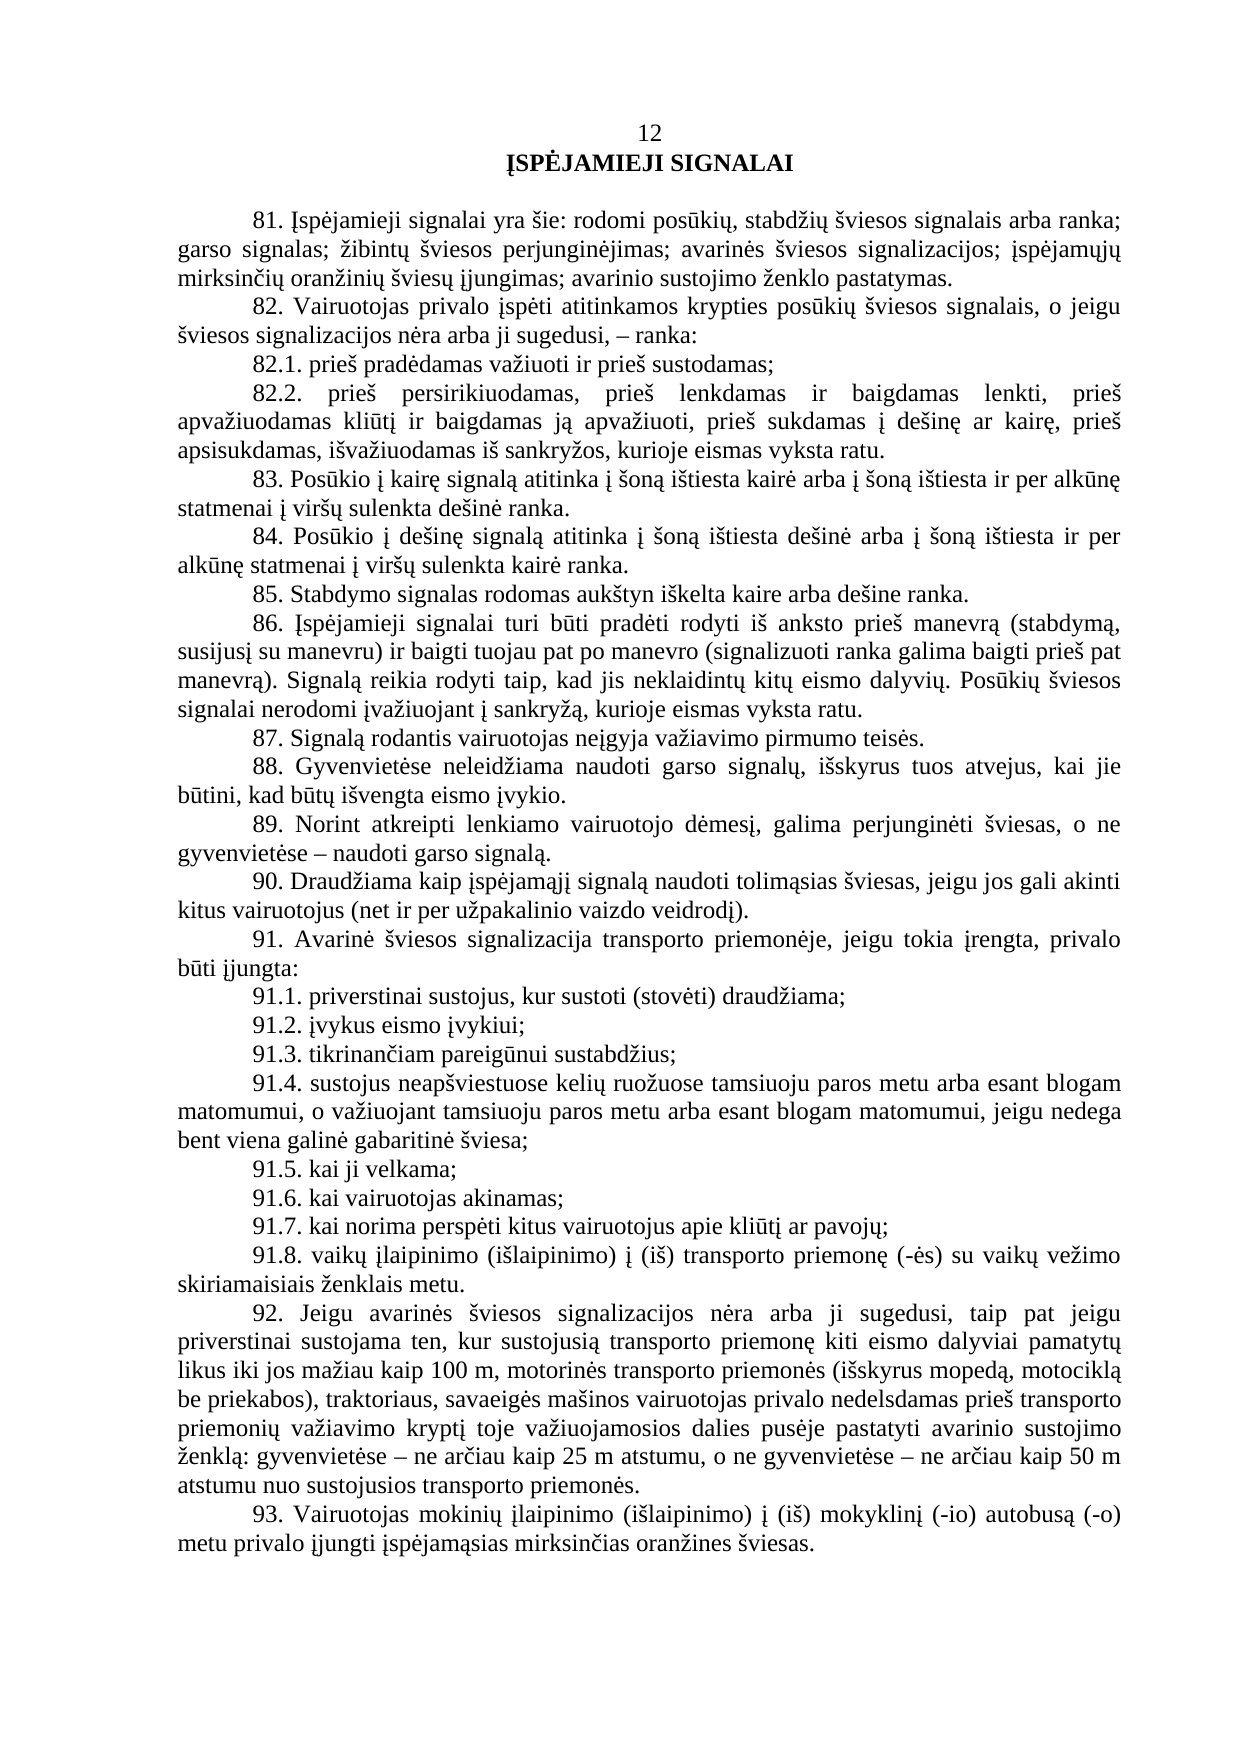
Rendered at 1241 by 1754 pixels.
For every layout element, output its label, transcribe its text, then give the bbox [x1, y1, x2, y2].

text 81. Įspėjamieji signalai yra šie: rodomi posūkių, stabdžių šviesos signalais arba ranka; garso signalas; žibintų šviesos perjunginėjimas; avarinės šviesos signalizacijos; įspėjamųjų mirksinčių oranžinių šviesų įjungimas; avarinio sustojimo ženklo pastatymas. [177, 205, 1122, 291]
text 84. Posūkio į dešinę signalą atitinka į šoną ištiesta dešinė arba į šoną ištiesta ir per alkūnę statmenai į viršų sulenkta kairė ranka. [177, 521, 1122, 579]
text 91.4. sustojus neapšviestuose kelių ruožuose tamsiuoju paros metu arba esant blogam matomumui, o važiuojant tamsiuoju paros metu arba esant blogam matomumui, jeigu nedega bent viena galinė gabaritinė šviesa; [177, 1068, 1122, 1154]
text 91.6. kai vairuotojas akinamas; [177, 1183, 1122, 1211]
text 91. Avarinė šviesos signalizacija transporto priemonėje, jeigu tokia įrengta, privalo būti įjungta: [177, 924, 1122, 981]
text 85. Stabdymo signalas rodomas aukštyn iškelta kaire arba dešine ranka. [177, 579, 1122, 608]
text ĮSPĖJAMIEJI SIGNALAI [177, 148, 1122, 176]
text 82.2. prieš persirikiuodamas, prieš lenkdamas ir baigdamas lenkti, prieš apvažiuodamas kliūtį ir baigdamas ją apvažiuoti, prieš sukdamas į dešinę ar kairę, prieš apsisukdamas, išvažiuodamas iš sankryžos, kurioje eismas vyksta ratu. [177, 378, 1122, 464]
text 87. Signalą rodantis vairuotojas neįgyja važiavimo pirmumo teisės. [177, 723, 1122, 751]
text 89. Norint atkreipti lenkiamo vairuotojo dėmesį, galima perjunginėti šviesas, o ne gyvenvietėse – naudoti garso signalą. [177, 809, 1122, 866]
text 82. Vairuotojas privalo įspėti atitinkamos krypties posūkių šviesos signalais, o jeigu šviesos signalizacijos nėra arba ji sugedusi, – ranka: [177, 291, 1122, 349]
text 91.5. kai ji velkama; [177, 1154, 1122, 1183]
text 86. Įspėjamieji signalai turi būti pradėti rodyti iš anksto prieš manevrą (stabdymą, susijusį su manevru) ir baigti tuojau pat po manevro (signalizuoti ranka galima baigti prieš pat manevrą). Signalą reikia rodyti taip, kad jis neklaidintų kitų eismo dalyvių. Posūkių šviesos signalai nerodomi įvažiuojant į sankryžą, kurioje eismas vyksta ratu. [177, 608, 1122, 723]
text 90. Draudžiama kaip įspėjamąjį signalą naudoti tolimąsias šviesas, jeigu jos gali akinti kitus vairuotojus (net ir per užpakalinio vaizdo veidrodį). [177, 866, 1122, 924]
text 82.1. prieš pradėdamas važiuoti ir prieš sustodamas; [177, 349, 1122, 378]
text 91.7. kai norima perspėti kitus vairuotojus apie kliūtį ar pavojų; [177, 1211, 1122, 1240]
text 92. Jeigu avarinės šviesos signalizacijos nėra arba ji sugedusi, taip pat jeigu priverstinai sustojama ten, kur sustojusią transporto priemonę kiti eismo dalyviai pamatytų likus iki jos mažiau kaip 100 m, motorinės transporto priemonės (išskyrus mopedą, motociklą be priekabos), traktoriaus, savaeigės mašinos vairuotojas privalo nedelsdamas prieš transporto priemonių važiavimo kryptį toje važiuojamosios dalies pusėje pastatyti avarinio sustojimo ženklą: gyvenvietėse – ne arčiau kaip 25 m atstumu, o ne gyvenvietėse – ne arčiau kaip 50 m atstumu nuo sustojusios transporto priemonės. [177, 1298, 1122, 1499]
text 91.1. priverstinai sustojus, kur sustoti (stovėti) draudžiama; [177, 981, 1122, 1010]
text 93. Vairuotojas mokinių įlaipinimo (išlaipinimo) į (iš) mokyklinį (-io) autobusą (-o) metu privalo įjungti įspėjamąsias mirksinčias oranžines šviesas. [177, 1499, 1122, 1556]
text 88. Gyvenvietėse neleidžiama naudoti garso signalų, išskyrus tuos atvejus, kai jie būtini, kad būtų išvengta eismo įvykio. [177, 751, 1122, 809]
text 91.3. tikrinančiam pareigūnui sustabdžius; [177, 1039, 1122, 1068]
text 91.2. įvykus eismo įvykiui; [177, 1010, 1122, 1039]
text 83. Posūkio į kairę signalą atitinka į šoną ištiesta kairė arba į šoną ištiesta ir per alkūnę statmenai į viršų sulenkta dešinė ranka. [177, 464, 1122, 521]
text 91.8. vaikų įlaipinimo (išlaipinimo) į (iš) transporto priemonę (-ės) su vaikų vežimo skiriamaisiais ženklais metu. [177, 1240, 1122, 1298]
